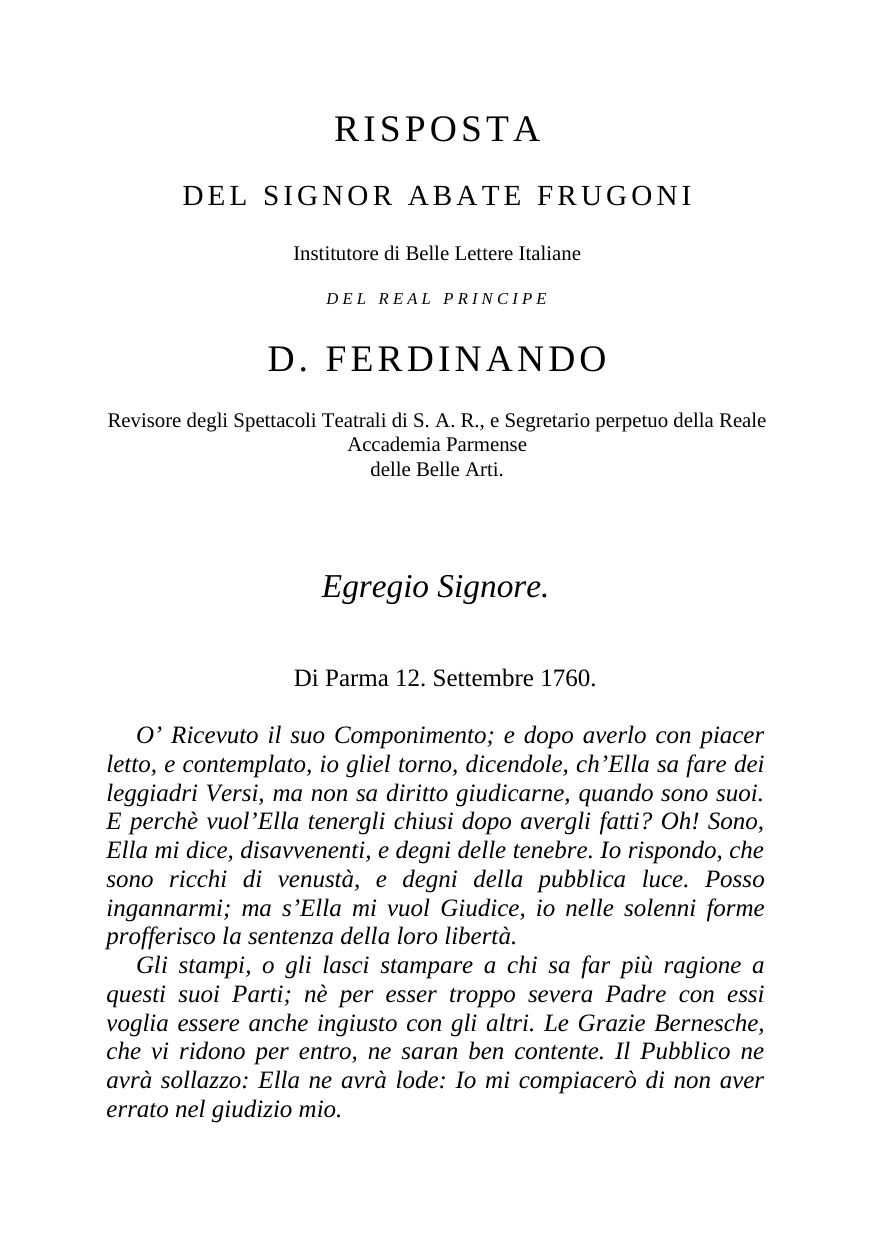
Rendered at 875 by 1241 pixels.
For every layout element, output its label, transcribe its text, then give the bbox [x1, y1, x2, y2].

text Gli stampi, o gli lasci stampare a chi sa far più ragione a questi suoi Parti; nè per esser troppo severa Padre con essi voglia essere anche ingiusto con gli altri. Le Grazie Bernesche, che vi ridono per entro, ne saran ben contente. Il Pubblico ne avrà sollazzo: Ella ne avrà lode: Io mi compiacerò di non aver errato nel giudizio mio. [106, 950, 768, 1123]
text Egregio Signore. [106, 567, 768, 605]
text delle Belle Arti. [106, 456, 768, 481]
text Di Parma 12. Settembre 1760. [294, 663, 768, 691]
text DEL SIGNOR ABATE FRUGONI [106, 178, 768, 212]
text D. FERDINANDO [106, 336, 768, 379]
text DEL REAL PRINCIPE [106, 288, 768, 308]
text Revisore degli Spettacoli Teatrali di S. A. R., e Segretario perpetuo della Reale Accademia Parmense [106, 408, 768, 456]
text RISPOSTA [106, 106, 768, 149]
text O’ Ricevuto il suo Componimento; e dopo averlo con piacer letto, e contemplato, io gliel torno, dicendole, ch’Ella sa fare dei leggiadri Versi, ma non sa diritto giudicarne, quando sono suoi. E perchè vuol’Ella tenergli chiusi dopo avergli fatti? Oh! Sono, Ella mi dice, disavvenenti, e degni delle tenebre. Io rispondo, che sono ricchi di venustà, e degni della pubblica luce. Posso ingannarmi; ma s’Ella mi vuol Giudice, io nelle solenni forme profferisco la sentenza della loro libertà. [106, 720, 768, 950]
text Institutore di Belle Lettere Italiane [106, 240, 768, 264]
